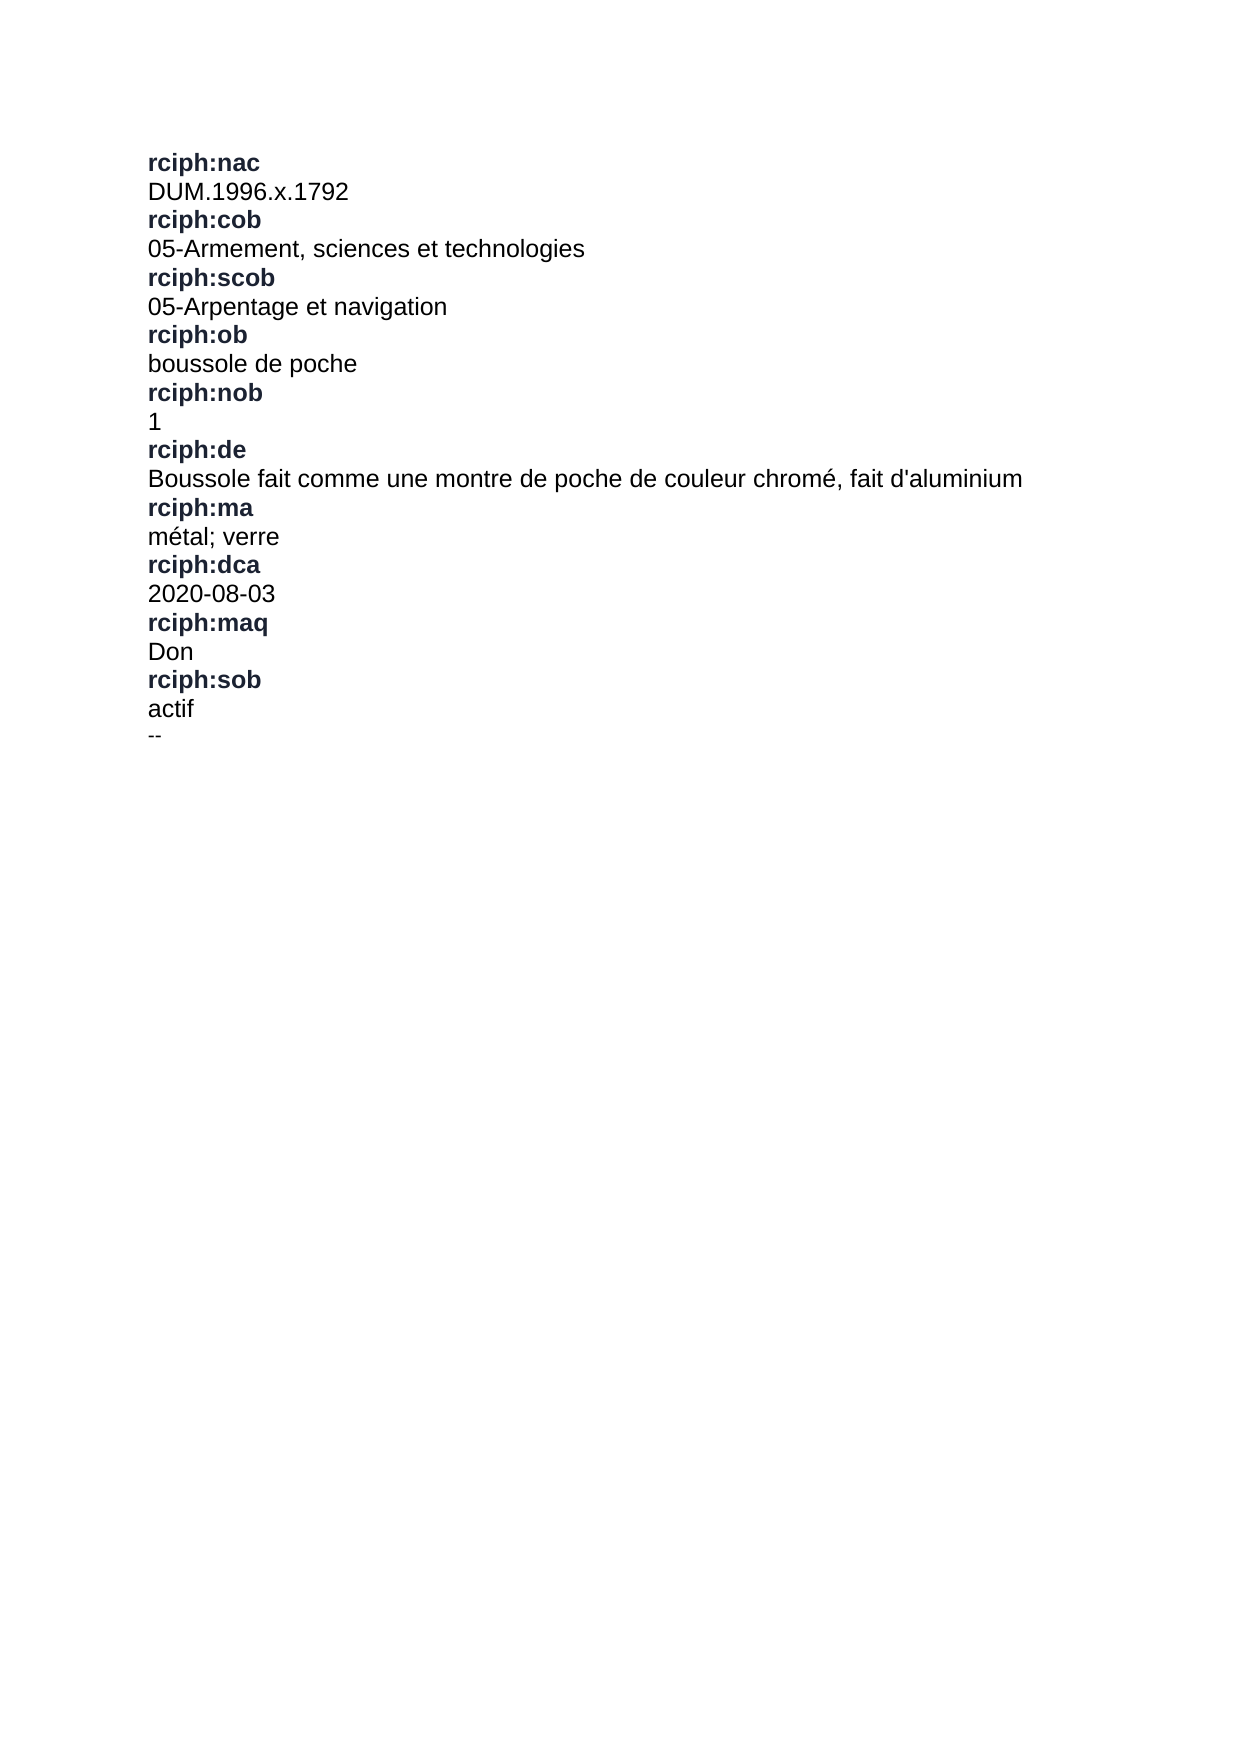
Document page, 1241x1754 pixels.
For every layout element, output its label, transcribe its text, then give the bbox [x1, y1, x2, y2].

text rciph:cob [148, 205, 1092, 234]
text rciph:sob [148, 665, 1092, 694]
text rciph:scob [148, 263, 1092, 291]
text rciph:de [148, 435, 1092, 464]
text rciph:dca [148, 550, 1092, 579]
text 2020-08-03 [148, 579, 1092, 608]
text Boussole fait comme une montre de poche de couleur chromé, fait d'aluminium [148, 464, 1092, 493]
text rciph:nob [148, 378, 1092, 406]
text rciph:nac [148, 148, 1092, 176]
text 05-Arpentage et navigation [148, 291, 1092, 320]
text rciph:ob [148, 320, 1092, 349]
text métal; verre [148, 521, 1092, 550]
text Don [148, 636, 1092, 665]
text rciph:ma [148, 493, 1092, 521]
text actif [148, 694, 1092, 723]
text rciph:maq [148, 608, 1092, 636]
text -- [148, 723, 1092, 747]
text boussole de poche [148, 349, 1092, 378]
text DUM.1996.x.1792 [148, 176, 1092, 205]
text 05-Armement, sciences et technologies [148, 234, 1092, 263]
text 1 [148, 406, 1092, 435]
